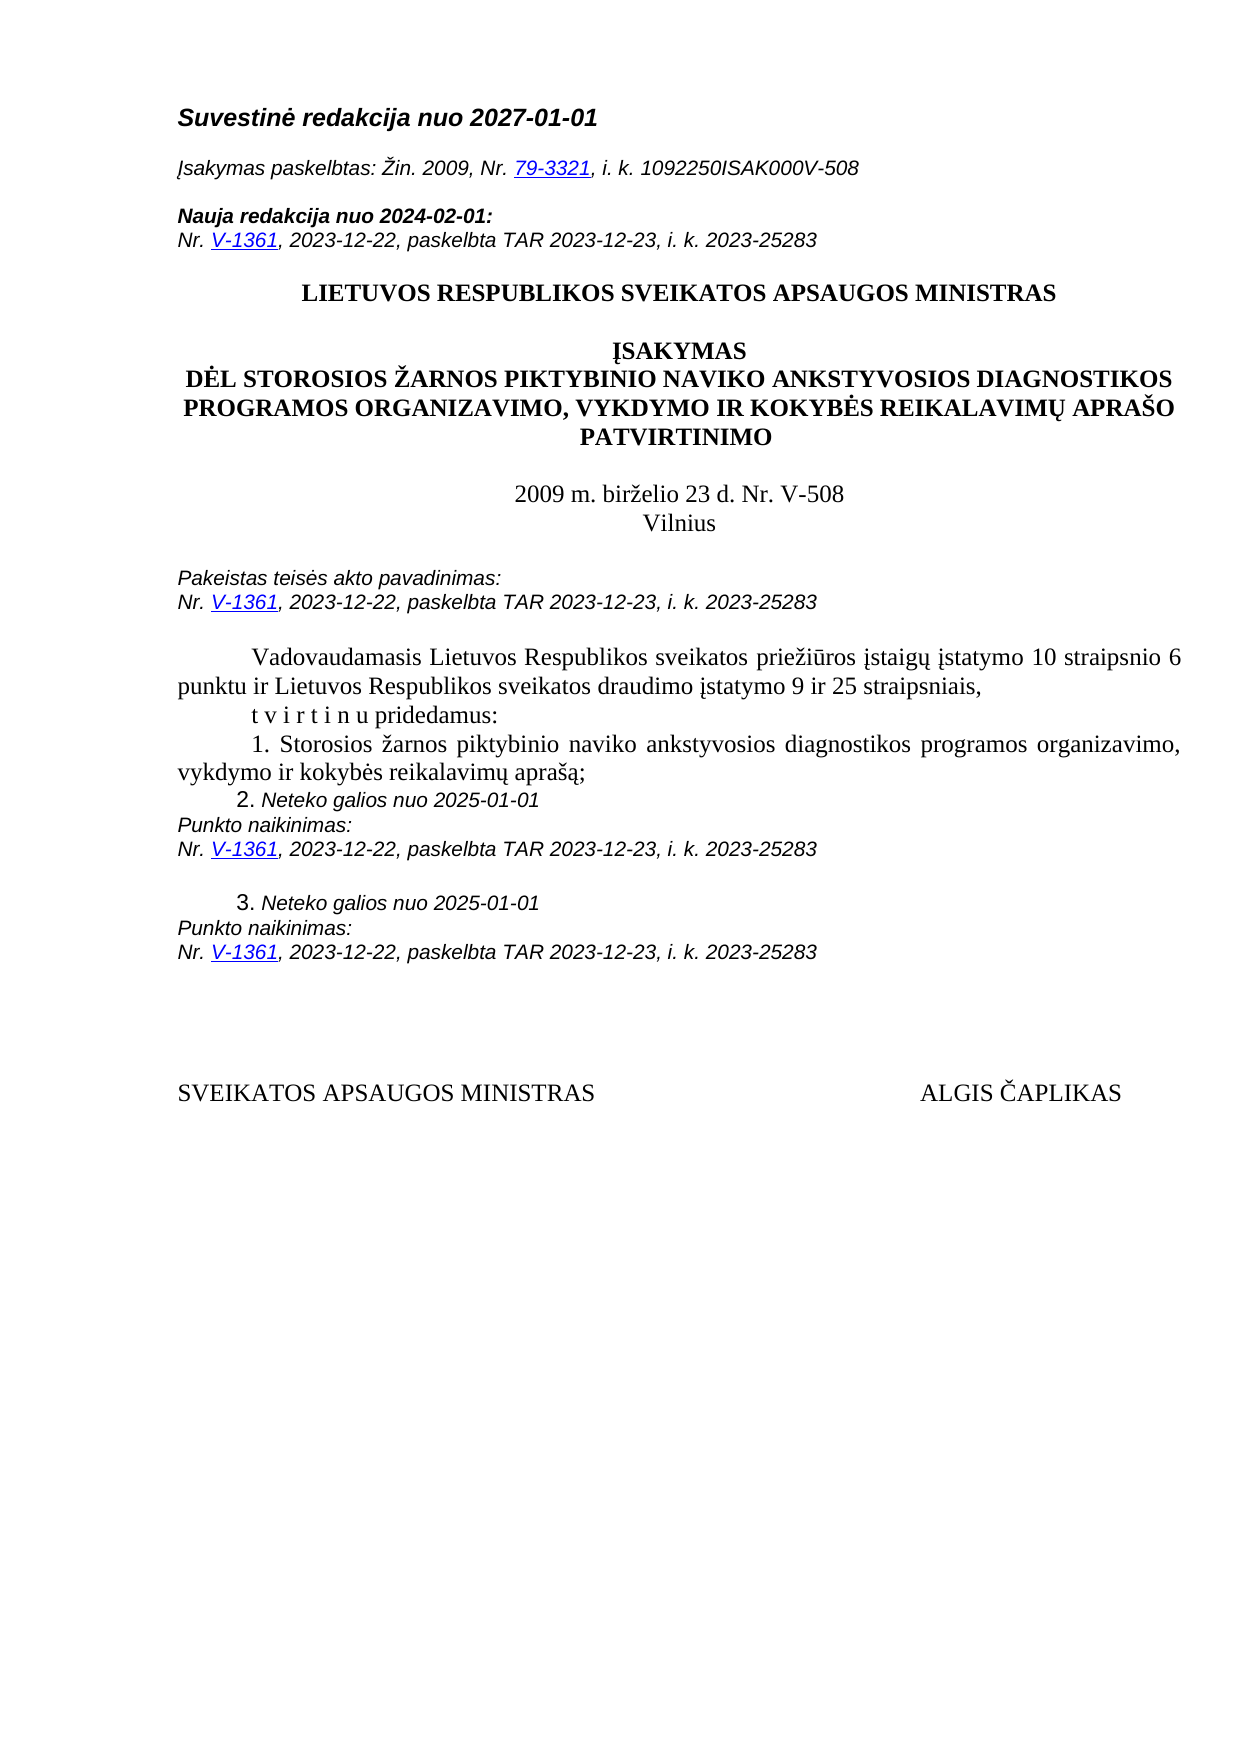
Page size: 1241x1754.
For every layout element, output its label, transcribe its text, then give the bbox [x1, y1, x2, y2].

text Nr. V-1361, 2023-12-22, paskelbta TAR 2023-12-23, i. k. 2023-25283 [177, 590, 1181, 614]
text 3. Neteko galios nuo 2025-01-01 [177, 889, 1181, 916]
text 1. Storosios žarnos piktybinio naviko ankstyvosios diagnostikos programos organizavimo, vykdymo ir kokybės reikalavimų aprašą; [177, 729, 1181, 786]
text Nr. V-1361, 2023-12-22, paskelbta TAR 2023-12-23, i. k. 2023-25283 [177, 228, 1181, 252]
text LIETUVOS RESPUBLIKOS SVEIKATOS APSAUGOS MINISTRAS [177, 278, 1181, 307]
text Vadovaudamasis Lietuvos Respublikos sveikatos priežiūros įstaigų įstatymo 10 straipsnio 6 punktu ir Lietuvos Respublikos sveikatos draudimo įstatymo 9 ir 25 straipsniais, [177, 642, 1181, 700]
text 2. Neteko galios nuo 2025-01-01 [177, 786, 1181, 813]
text Punkto naikinimas: [177, 916, 1181, 939]
text Nr. V-1361, 2023-12-22, paskelbta TAR 2023-12-23, i. k. 2023-25283 [177, 939, 1181, 963]
text ĮSAKYMAS [177, 336, 1181, 364]
text Vilnius [177, 508, 1181, 537]
text Suvestinė redakcija nuo 2027-01-01 [177, 103, 1181, 132]
text 2009 m. birželio 23 d. Nr. V-508 [177, 479, 1181, 508]
text t v i r t i n u pridedamus: [177, 700, 1181, 729]
text DĖL STOROSIOS ŽARNOS PIKTYBINIO NAVIKO ANKSTYVOSIOS DIAGNOSTIKOS PROGRAMOS ORGANIZAVIMO, VYKDYMO IR KOKYBĖS REIKALAVIMŲ APRAŠO PATVIRTINIMO [177, 364, 1181, 451]
text Punkto naikinimas: [177, 813, 1181, 837]
text SVEIKATOS APSAUGOS MINISTRAS ALGIS ČAPLIKAS [177, 1078, 1181, 1107]
text Pakeistas teisės akto pavadinimas: [177, 566, 1181, 590]
text Nauja redakcija nuo 2024-02-01: [177, 204, 1181, 228]
text Įsakymas paskelbtas: Žin. 2009, Nr. 79-3321, i. k. 1092250ISAK000V-508 [177, 156, 1181, 180]
text Nr. V-1361, 2023-12-22, paskelbta TAR 2023-12-23, i. k. 2023-25283 [177, 837, 1181, 861]
